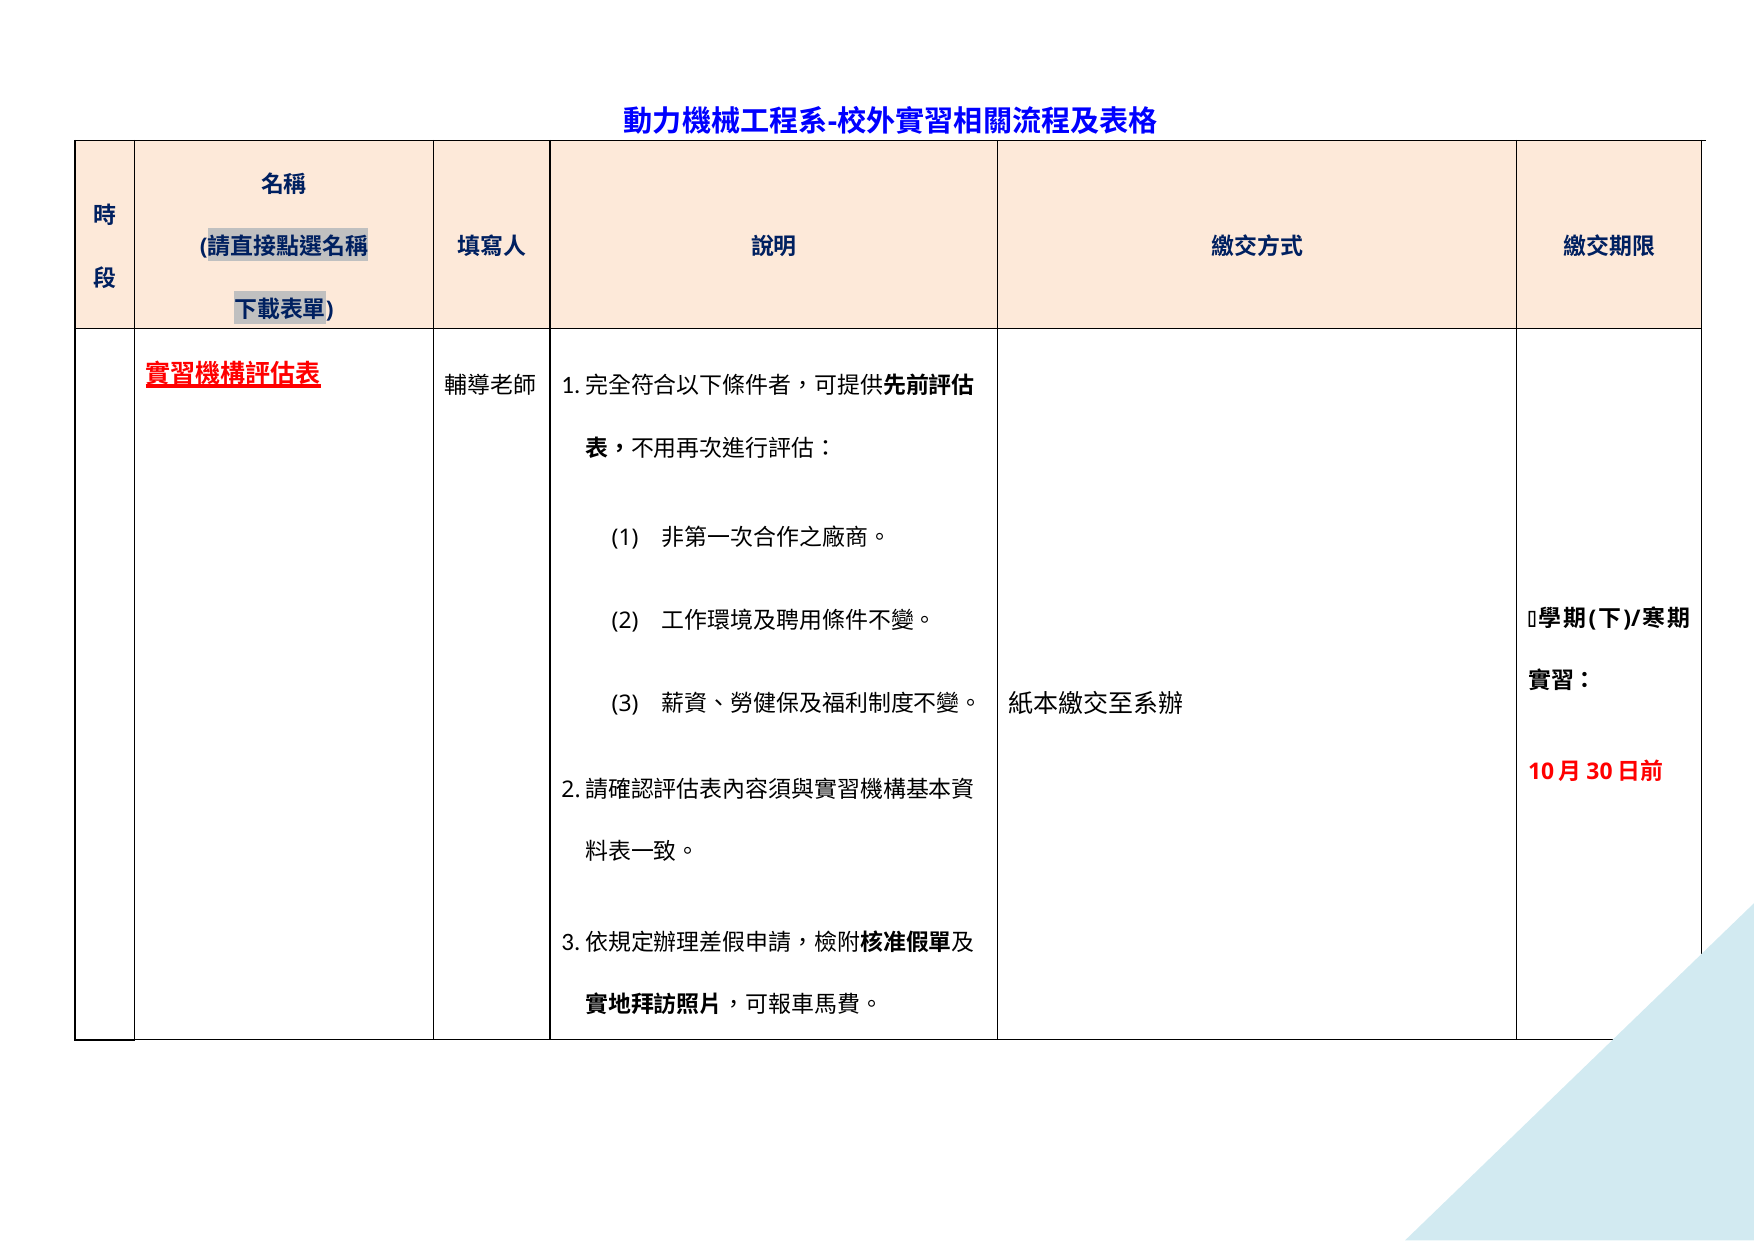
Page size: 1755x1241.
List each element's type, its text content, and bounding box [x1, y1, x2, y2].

table_cell [1702, 140, 1712, 328]
table_cell 繳交方式 [998, 141, 1516, 328]
table_cell 紙本繳交至系辦 [998, 329, 1516, 1039]
table_cell 繳交期限 [1517, 141, 1701, 328]
table_cell [1712, 328, 1717, 942]
table_cell [76, 329, 134, 1039]
table_cell 時段 [76, 141, 134, 328]
table_cell [1702, 328, 1712, 952]
table_cell 實習機構評估表 [135, 329, 433, 1039]
table_header [1707, 76, 1717, 140]
table_header 動力機械工程系-校外實習相關流程及表格 [76, 77, 1706, 140]
table_cell 填寫人 [434, 141, 549, 328]
table_cell 說明 [551, 141, 997, 328]
table_cell 名稱 (請直接點選名稱 下載表單) [135, 141, 433, 328]
table_cell [1712, 140, 1717, 328]
table_cell 完全符合以下條件者，可提供先前評估表，不用再次進行評估： 非第一次合作之廠商。 工作環境及聘用條件不變。 薪資、勞健保及福利制度不變。 請確認評估表內容須與實習機構基本資料表一致。 依規定辦理差假申請，檢附核准假單及實地拜訪照片，可報車馬費。 [551, 329, 997, 1039]
table_cell 學期(下)/寒期實習： 10月30日前 [1517, 329, 1701, 1039]
table_cell 輔導老師 [434, 329, 549, 1039]
